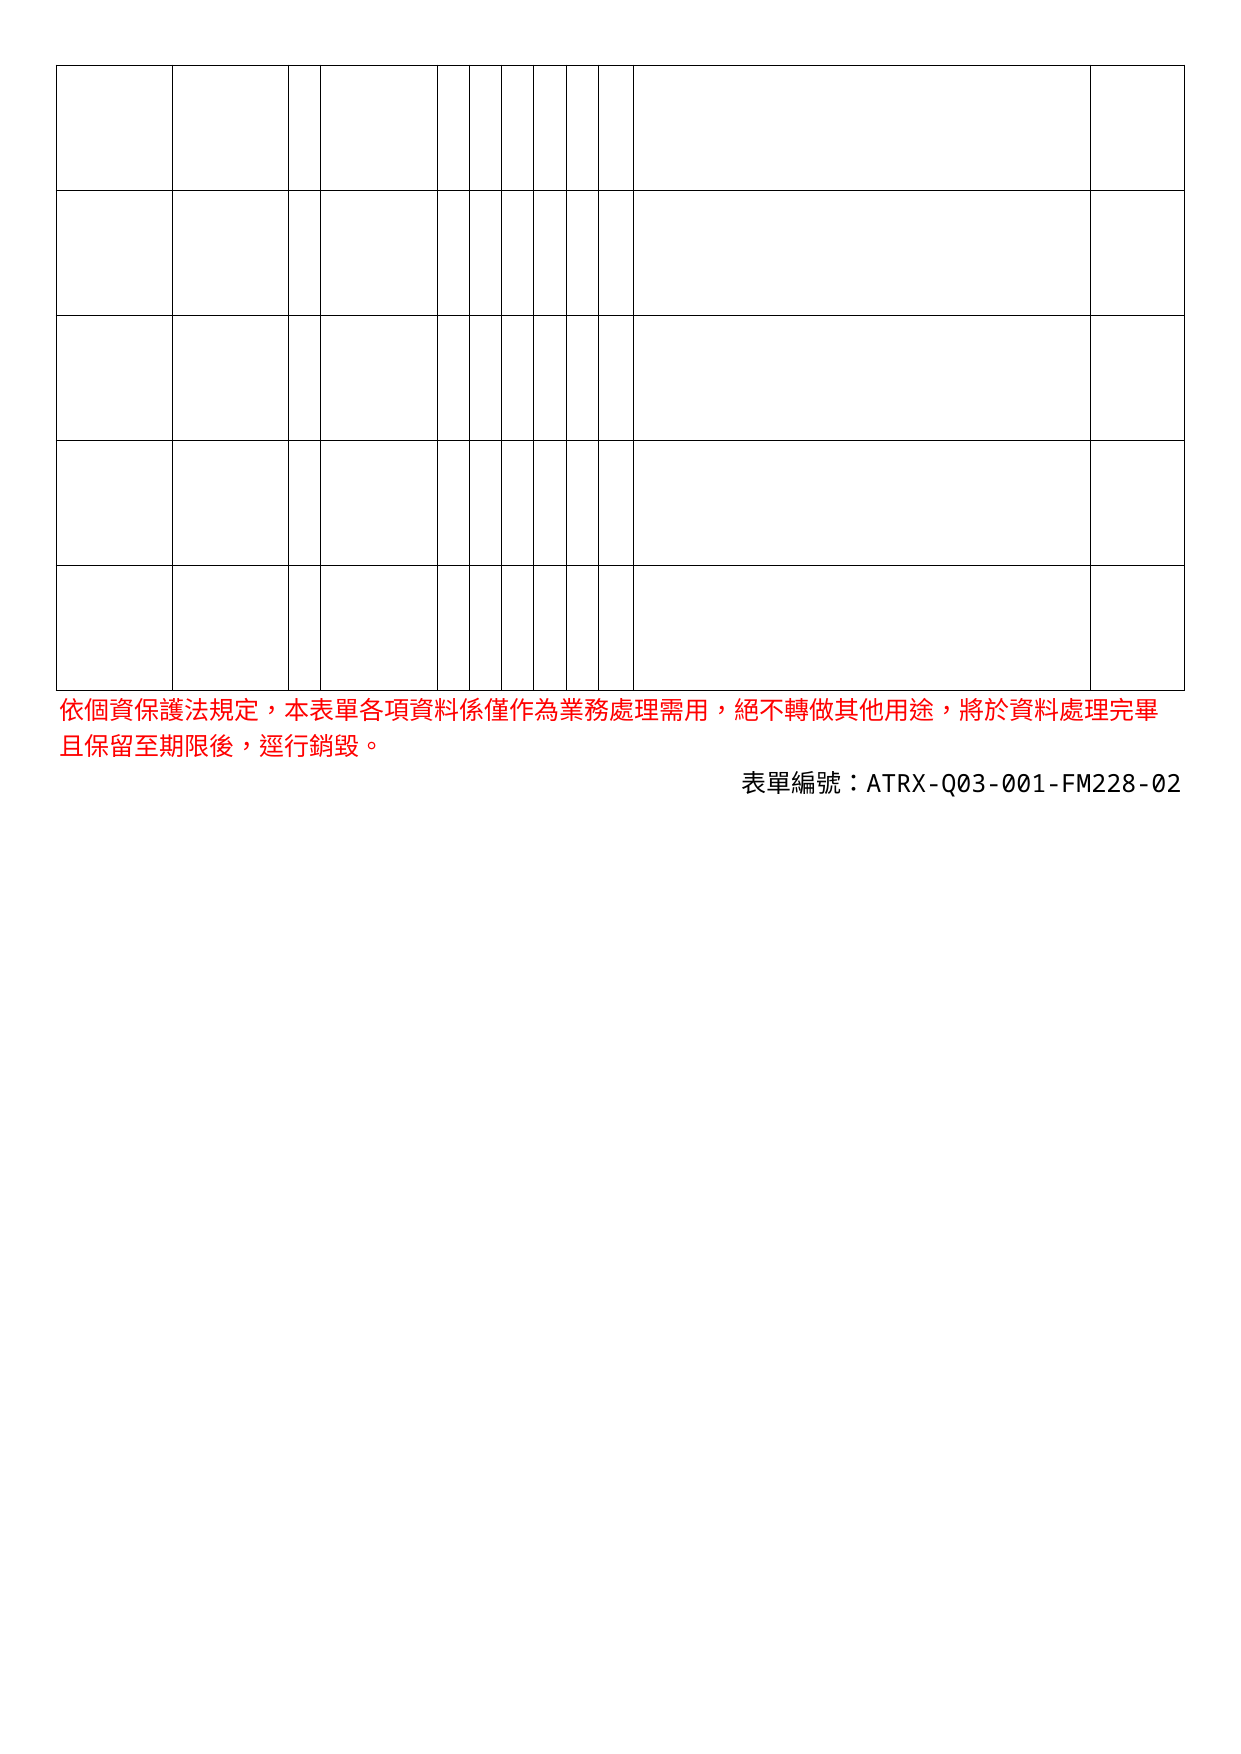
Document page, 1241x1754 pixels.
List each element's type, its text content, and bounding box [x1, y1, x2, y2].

table_cell [289, 441, 320, 564]
table_cell [173, 191, 288, 314]
table_cell [289, 566, 320, 689]
table_cell [470, 316, 501, 439]
table_cell [470, 566, 501, 689]
table_cell [502, 316, 533, 439]
table_cell [57, 191, 172, 314]
table_cell [57, 566, 172, 689]
table_cell [502, 566, 533, 689]
table_cell [502, 191, 533, 314]
table_cell [321, 66, 437, 189]
table_cell [438, 566, 469, 689]
table_cell [567, 316, 598, 439]
table_cell [1091, 191, 1184, 314]
table_cell [173, 66, 288, 189]
table_cell [634, 191, 1090, 314]
table_cell [634, 441, 1090, 564]
table_cell [1091, 66, 1184, 189]
table_cell [321, 566, 437, 689]
table_cell [534, 441, 566, 564]
table_cell [599, 66, 633, 189]
table_cell [1091, 316, 1184, 439]
table_cell [599, 316, 633, 439]
table_cell [534, 66, 566, 189]
table_cell [173, 566, 288, 689]
table_cell [634, 566, 1090, 689]
table_cell [567, 441, 598, 564]
table_cell [438, 66, 469, 189]
table_cell [599, 566, 633, 689]
table_cell [567, 191, 598, 314]
table_cell [289, 66, 320, 189]
table_cell [567, 566, 598, 689]
table_cell [173, 441, 288, 564]
table_cell [321, 191, 437, 314]
text 依個資保護法規定，本表單各項資料係僅作為業務處理需用，絕不轉做其他用途，將於資料處理完畢且保留至期限後，逕行銷毀。 [59, 691, 1181, 763]
table_cell [470, 66, 501, 189]
table_cell [438, 441, 469, 564]
table_cell [502, 66, 533, 189]
table_cell [57, 441, 172, 564]
table_cell [289, 316, 320, 439]
table_cell [57, 66, 172, 189]
table_cell [470, 441, 501, 564]
table_cell [534, 191, 566, 314]
table_cell [567, 66, 598, 189]
table_cell [470, 191, 501, 314]
table_cell [173, 316, 288, 439]
table_cell [634, 66, 1090, 189]
text 表單編號：ATRX-Q03-001-FM228-02 [59, 763, 1181, 799]
table_cell [534, 566, 566, 689]
table_cell [1091, 441, 1184, 564]
table_cell [438, 316, 469, 439]
table_cell [534, 316, 566, 439]
table_cell [321, 441, 437, 564]
table_cell [321, 316, 437, 439]
table_cell [502, 441, 533, 564]
table_cell [634, 316, 1090, 439]
table_cell [599, 191, 633, 314]
table_cell [438, 191, 469, 314]
table_cell [599, 441, 633, 564]
table_cell [289, 191, 320, 314]
table_cell [57, 316, 172, 439]
table_cell [1091, 566, 1184, 689]
